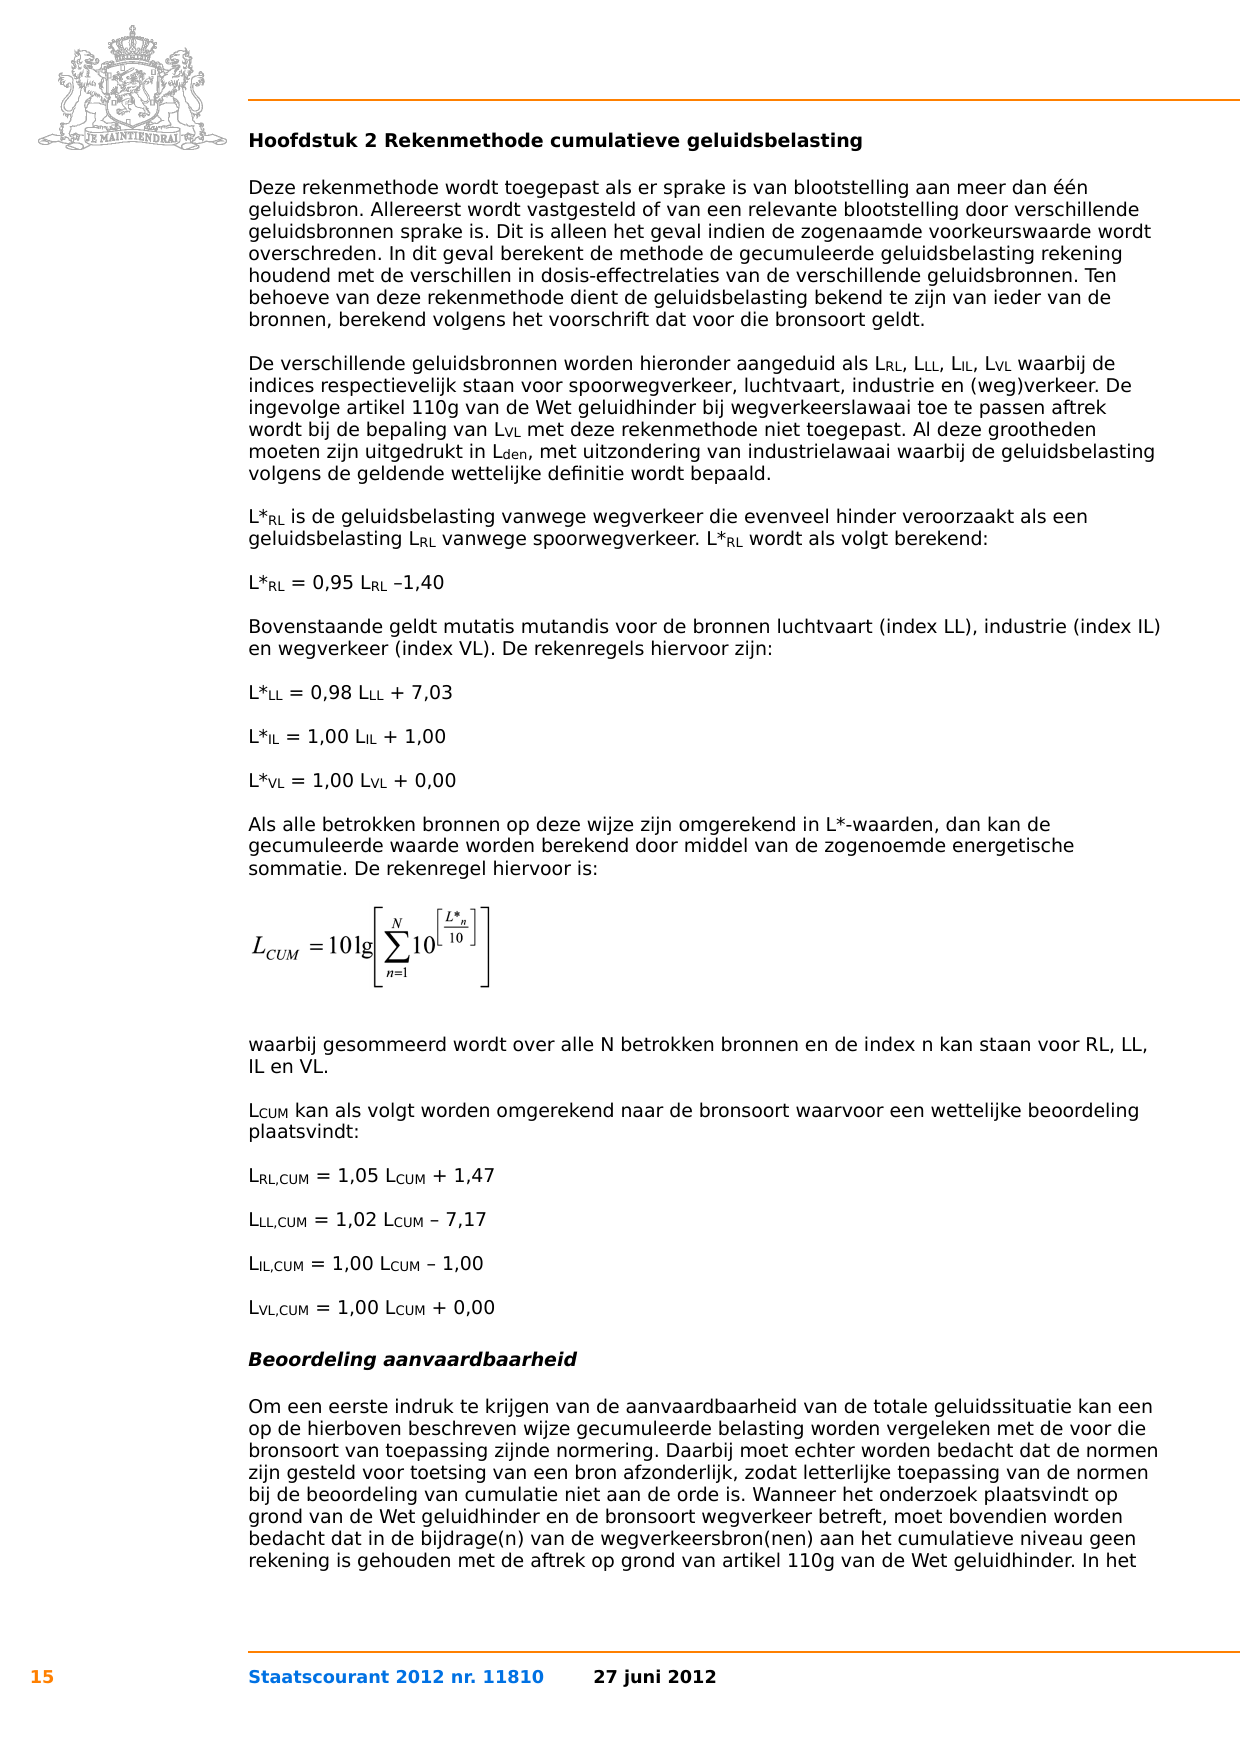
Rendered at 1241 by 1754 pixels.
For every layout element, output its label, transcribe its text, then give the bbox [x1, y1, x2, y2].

text L*LL = 0,98 LLL + 7,03 [248, 682, 1163, 704]
text LRL,CUM = 1,05 LCUM + 1,47 [248, 1165, 1163, 1187]
subtitle Beoordeling aanvaardbaarheid [248, 1349, 1163, 1371]
text L*RL is de geluidsbelasting vanwege wegverkeer die evenveel hinder veroorzaakt als een geluidsbelasting LRL vanwege spoorwegverkeer. L*RL wordt als volgt berekend: [248, 506, 1163, 550]
text Als alle betrokken bronnen op deze wijze zijn omgerekend in L*-waarden, dan kan de gecumuleerde waarde worden berekend door middel van de zogenoemde energetische sommatie. De rekenregel hiervoor is: [248, 813, 1163, 879]
text L*IL = 1,00 LIL + 1,00 [248, 726, 1163, 748]
text LIL,CUM = 1,00 LCUM – 1,00 [248, 1253, 1163, 1275]
text Deze rekenmethode wordt toegepast als er sprake is van blootstelling aan meer dan één geluidsbron. Allereerst wordt vastgesteld of van een relevante blootstelling door verschillende geluidsbronnen sprake is. Dit is alleen het geval indien de zogenaamde voorkeurswaarde wordt overschreden. In dit geval berekent de methode de gecumuleerde geluidsbelasting rekening houdend met de verschillen in dosis-effectrelaties van de verschillende geluidsbronnen. Ten behoeve van deze rekenmethode dient de geluidsbelasting bekend te zijn van ieder van de bronnen, berekend volgens het voorschrift dat voor die bronsoort geldt. [248, 177, 1163, 331]
text Om een eerste indruk te krijgen van de aanvaardbaarheid van de totale geluidssituatie kan een op de hierboven beschreven wijze gecumuleerde belasting worden vergeleken met de voor die bronsoort van toepassing zijnde normering. Daarbij moet echter worden bedacht dat de normen zijn gesteld voor toetsing van een bron afzonderlijk, zodat letterlijke toepassing van de normen bij de beoordeling van cumulatie niet aan de orde is. Wanneer het onderzoek plaatsvindt op grond van de Wet geluidhinder en de bronsoort wegverkeer betreft, moet bovendien worden bedacht dat in de bijdrage(n) van de wegverkeersbron(nen) aan het cumulatieve niveau geen rekening is gehouden met de aftrek op grond van artikel 110g van de Wet geluidhinder. In het [248, 1396, 1163, 1572]
subtitle Hoofdstuk 2 Rekenmethode cumulatieve geluidsbelasting [248, 130, 1163, 152]
text waarbij gesommeerd wordt over alle N betrokken bronnen en de index n kan staan voor RL, LL, IL en VL. [248, 1034, 1163, 1078]
text LCUM kan als volgt worden omgerekend naar de bronsoort waarvoor een wettelijke beoordeling plaatsvindt: [248, 1099, 1163, 1143]
picture [38, 25, 227, 150]
text LLL,CUM = 1,02 LCUM – 7,17 [248, 1209, 1163, 1231]
text L*VL = 1,00 LVL + 0,00 [248, 769, 1163, 792]
picture [248, 901, 490, 990]
text LVL,CUM = 1,00 LCUM + 0,00 [248, 1297, 1163, 1319]
text Bovenstaande geldt mutatis mutandis voor de bronnen luchtvaart (index LL), industrie (index IL) en wegverkeer (index VL). De rekenregels hiervoor zijn: [248, 616, 1163, 660]
text L*RL = 0,95 LRL –1,40 [248, 572, 1163, 594]
text De verschillende geluidsbronnen worden hieronder aangeduid als LRL, LLL, LIL, LVL waarbij de indices respectievelijk staan voor spoorwegverkeer, luchtvaart, industrie en (weg)verkeer. De ingevolge artikel 110g van de Wet geluidhinder bij wegverkeerslawaai toe te passen aftrek wordt bij de bepaling van LVL met deze rekenmethode niet toegepast. Al deze grootheden moeten zijn uitgedrukt in Lden, met uitzondering van industrielawaai waarbij de geluidsbelasting volgens de geldende wettelijke definitie wordt bepaald. [248, 353, 1163, 484]
